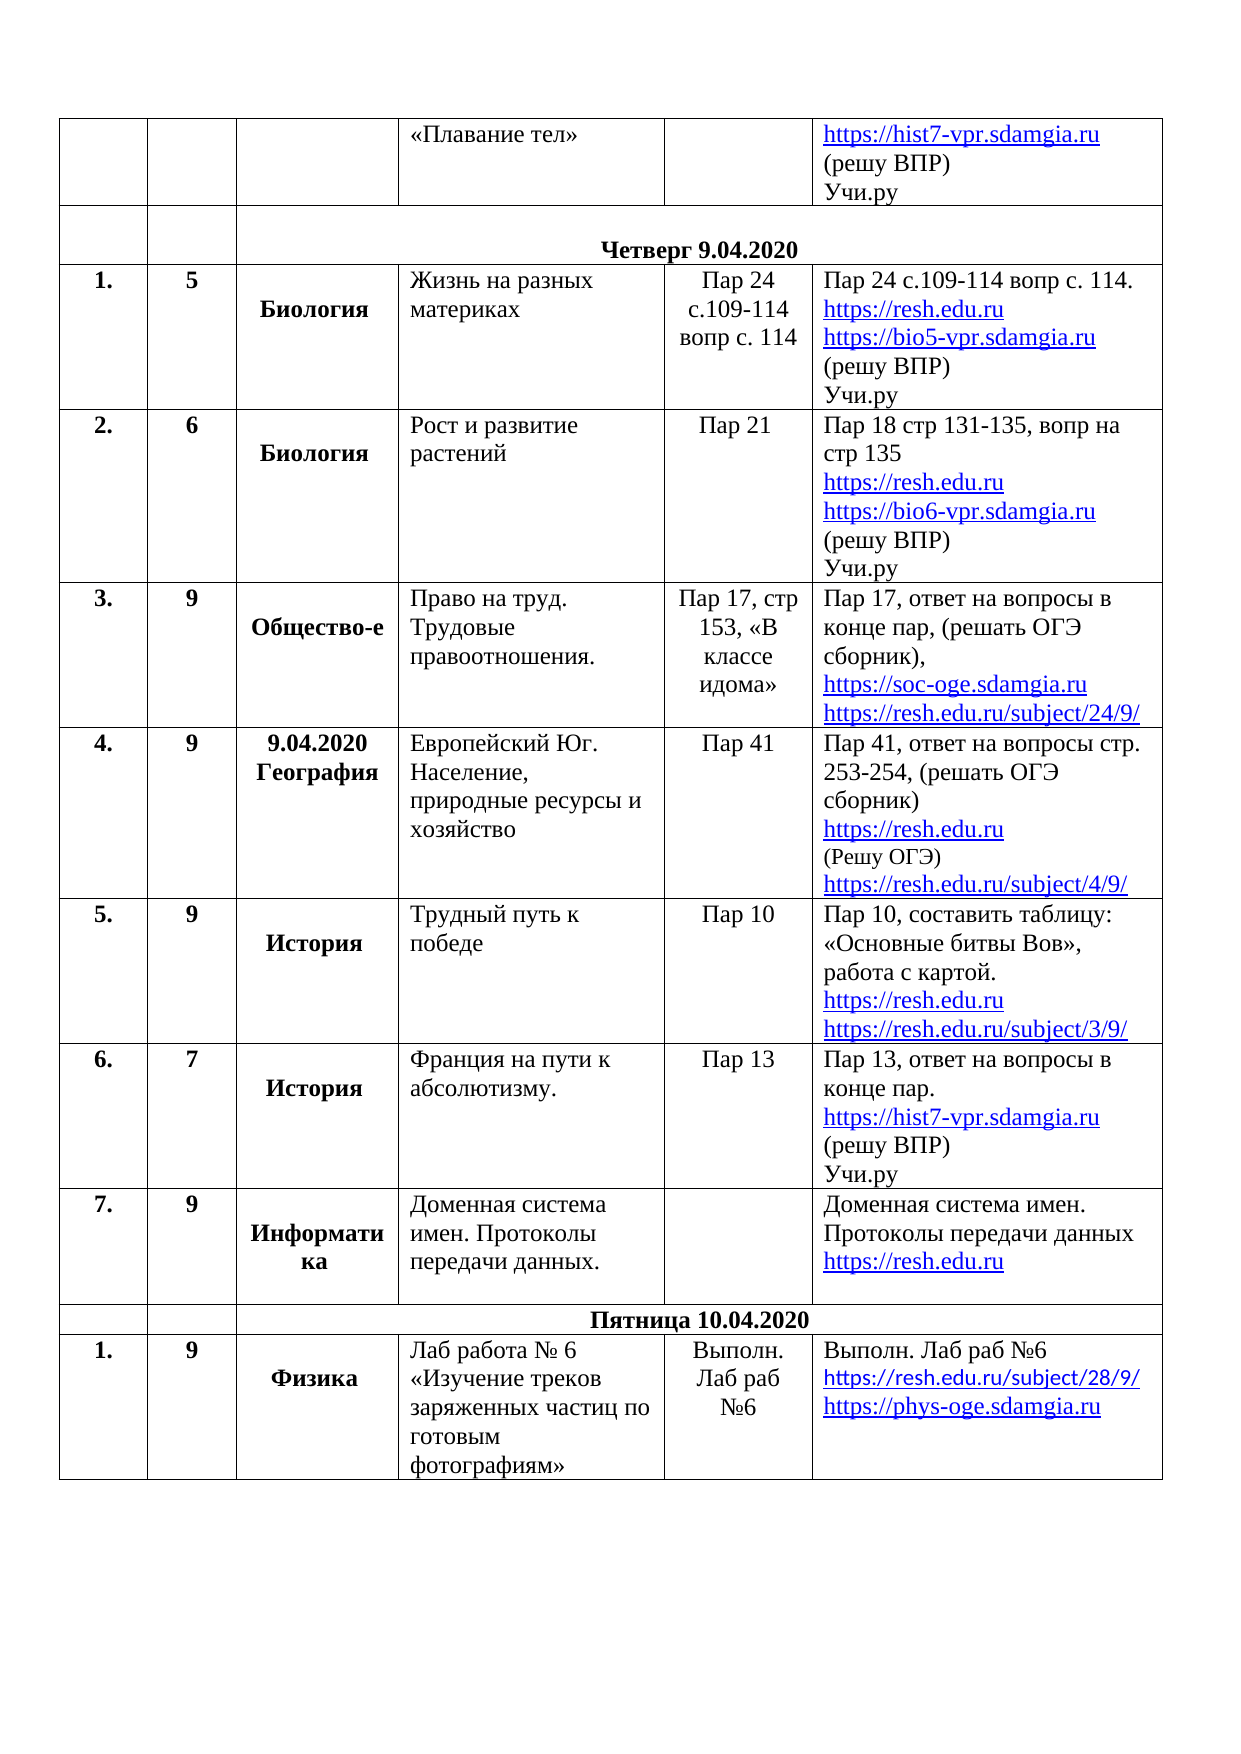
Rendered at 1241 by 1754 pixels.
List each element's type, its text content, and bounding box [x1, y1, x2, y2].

table_cell Биология [237, 265, 398, 409]
table_cell https://hist7-vpr.sdamgia.ru (решу ВПР) Учи.ру [813, 119, 1162, 205]
table_cell Выполн. Лаб раб №6 https://resh.edu.ru/subject/28/9/ https://phys-oge.sdamgia.ru [813, 1335, 1162, 1478]
table_cell 7 [148, 1044, 236, 1188]
table_cell Пар 41 [665, 728, 812, 898]
table_cell Пар 24 с.109-114 вопр с. 114. https://resh.edu.ru https://bio5-vpr.sdamgia.ru (решу ВПР) Учи.ру [813, 265, 1162, 409]
table_cell 2. [60, 410, 147, 582]
table_cell 5 [148, 265, 236, 409]
table_cell Биология [237, 410, 398, 582]
table_cell Общество-е [237, 583, 398, 727]
table_cell Пар 13, ответ на вопросы в конце пар. https://hist7-vpr.sdamgia.ru (решу ВПР) Учи.ру [813, 1044, 1162, 1188]
table_cell Информатика [237, 1189, 398, 1304]
table_cell Доменная система имен. Протоколы передачи данных https://resh.edu.ru [813, 1189, 1162, 1304]
table_cell История [237, 1044, 398, 1188]
table_cell Рост и развитие растений [399, 410, 664, 582]
table_cell Пар 21 [665, 410, 812, 582]
table_cell 6 [148, 410, 236, 582]
table_cell [60, 1305, 147, 1334]
table_cell Пар 18 стр 131-135, вопр на стр 135 https://resh.edu.ru https://bio6-vpr.sdamgia.ru (решу ВПР) Учи.ру [813, 410, 1162, 582]
table_cell [148, 1305, 236, 1334]
table_cell Доменная система имен. Протоколы передачи данных. [399, 1189, 664, 1304]
table_cell Пар 13 [665, 1044, 812, 1188]
table_cell Трудный путь к победе [399, 899, 664, 1043]
table_cell 5. [60, 899, 147, 1043]
table_cell Пар 17, ответ на вопросы в конце пар, (решать ОГЭ сборник), https://soc-oge.sdamgia.ru https://resh.edu.ru/subject/24/9/ [813, 583, 1162, 727]
table_cell [60, 119, 147, 205]
table_cell Пар 17, стр 153, «В классе идома» [665, 583, 812, 727]
table_cell Выполн. Лаб раб №6 [665, 1335, 812, 1478]
table_cell [148, 206, 236, 264]
table_cell [148, 119, 236, 205]
table_cell Четверг 9.04.2020 [237, 206, 1162, 264]
table_cell Пар 10, составить таблицу: «Основные битвы Вов», работа с картой. https://resh.edu.ru https://resh.edu.ru/subject/3/9/ [813, 899, 1162, 1043]
table_cell [237, 119, 398, 205]
table_cell Пар 10 [665, 899, 812, 1043]
table_cell Пар 24 с.109-114 вопр с. 114 [665, 265, 812, 409]
table_cell 9 [148, 899, 236, 1043]
table_cell Физика [237, 1335, 398, 1478]
table_cell 9 [148, 728, 236, 898]
table_cell [60, 206, 147, 264]
table_cell Жизнь на разных материках [399, 265, 664, 409]
table_cell Франция на пути к абсолютизму. [399, 1044, 664, 1188]
table_cell 6. [60, 1044, 147, 1188]
table_cell 3. [60, 583, 147, 727]
table_cell 9.04.2020 География [237, 728, 398, 898]
table_cell 9 [148, 1335, 236, 1478]
table_cell 7. [60, 1189, 147, 1304]
table_cell Европейский Юг. Население, природные ресурсы и хозяйство [399, 728, 664, 898]
table_cell История [237, 899, 398, 1043]
table_cell [665, 119, 812, 205]
table_cell 1. [60, 265, 147, 409]
table_cell [665, 1189, 812, 1304]
table_cell 9 [148, 583, 236, 727]
table_cell Пар 41, ответ на вопросы стр. 253-254, (решать ОГЭ сборник) https://resh.edu.ru (Решу ОГЭ) https://resh.edu.ru/subject/4/9/ [813, 728, 1162, 898]
table_cell 1. [60, 1335, 147, 1478]
table_cell «Плавание тел» [399, 119, 664, 205]
table_cell 9 [148, 1189, 236, 1304]
table_cell Право на труд. Трудовые правоотношения. [399, 583, 664, 727]
table_cell 4. [60, 728, 147, 898]
table_cell Пятница 10.04.2020 [237, 1305, 1162, 1334]
table_cell Лаб работа № 6 «Изучение треков заряженных частиц по готовым фотографиям» [399, 1335, 664, 1478]
